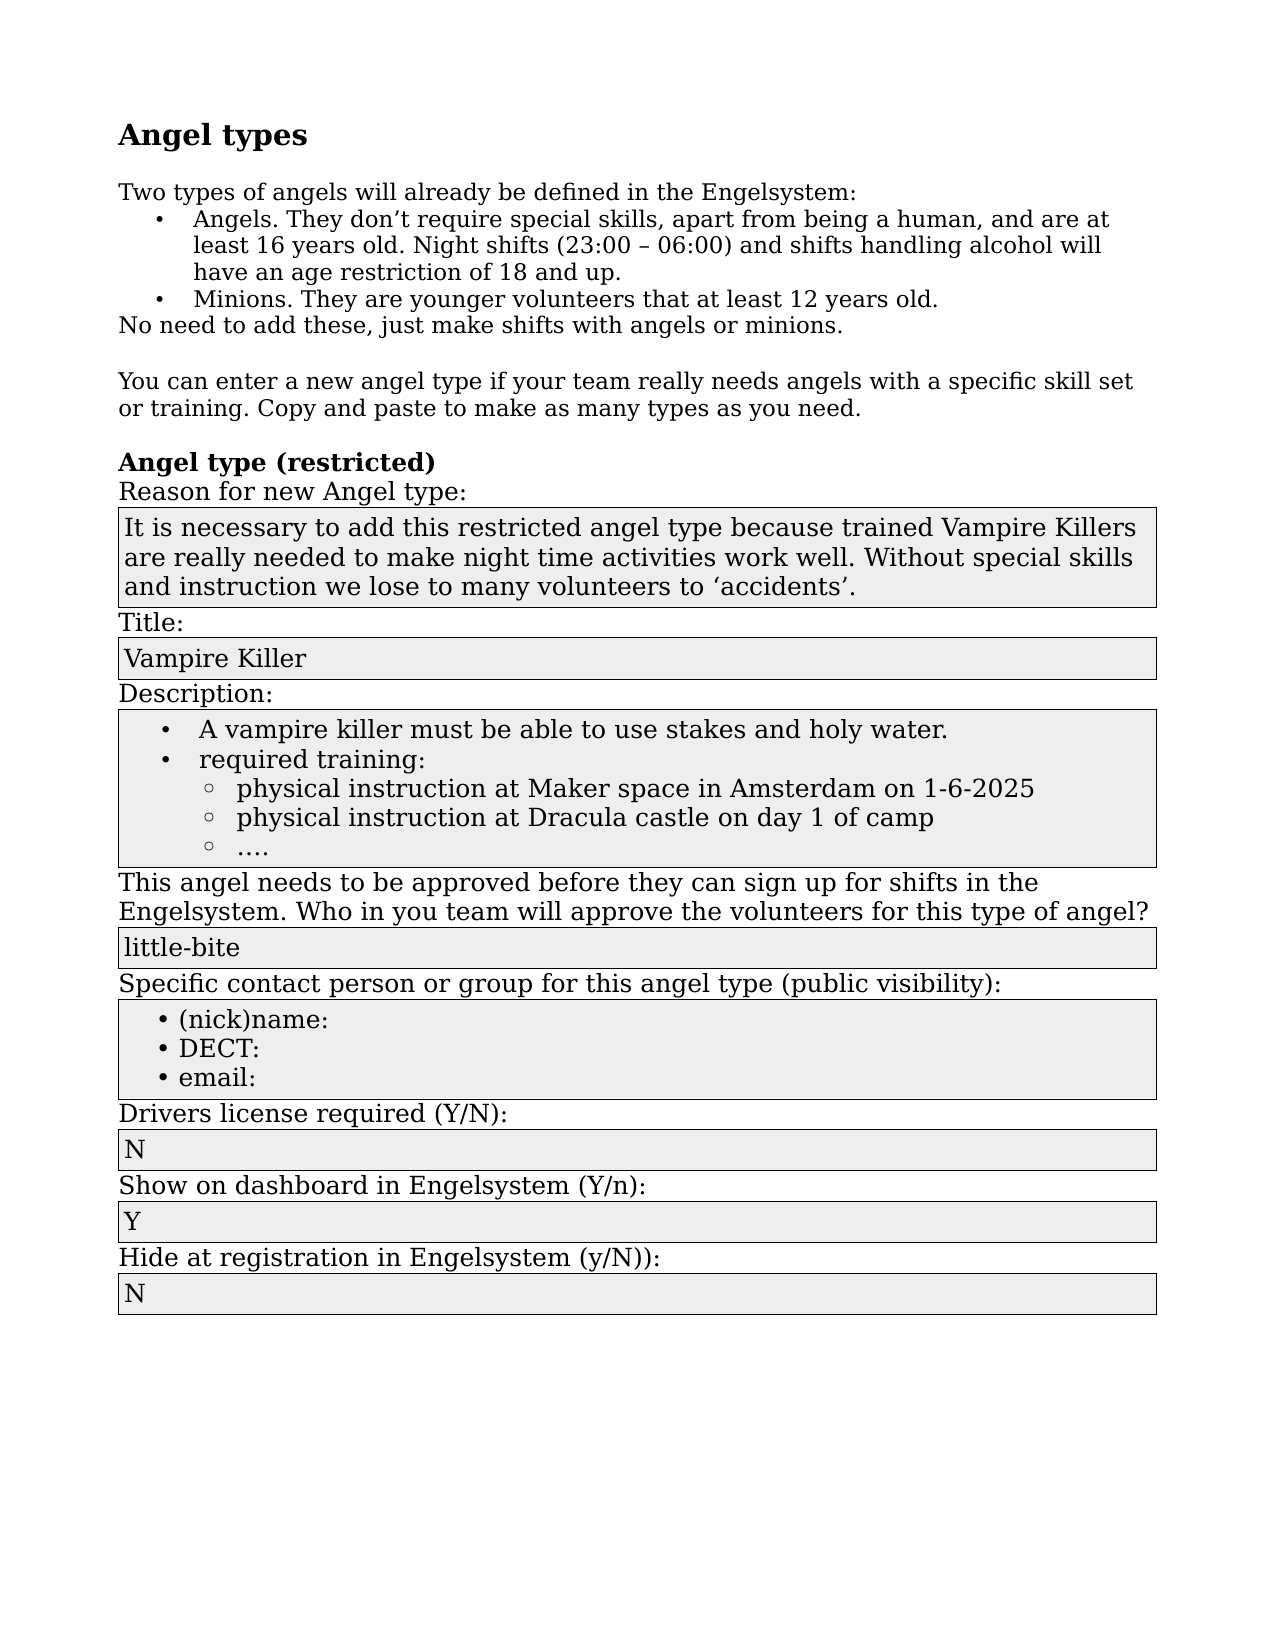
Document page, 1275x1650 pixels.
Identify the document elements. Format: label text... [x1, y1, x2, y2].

list Minions. They are younger volunteers that at least 12 years old. [156, 286, 1157, 312]
text Angel types [118, 118, 1157, 152]
table_header Y [119, 1202, 1156, 1242]
text Reason for new Angel type: [118, 478, 1157, 507]
table_header It is necessary to add this restricted angel type because trained Vampire Killers are really needed to make night time activities work well. Without special skills and instruction we lose to many volunteers to ‘accidents’. [119, 508, 1156, 607]
table_header A vampire killer must be able to use stakes and holy water. required training: physical instruction at Maker space in Amsterdam on 1-6-2025 physical instruction at Dracula castle on day 1 of camp …. [119, 710, 1156, 867]
text Show on dashboard in Engelsystem (Y/n): [118, 1171, 1157, 1201]
list Angels. They don’t require special skills, apart from being a human, and are at least 16 years old. Night shifts (23:00 – 06:00) and shifts handling alcohol will have an age restriction of 18 and up. [156, 206, 1157, 286]
text You can enter a new angel type if your team really needs angels with a specific skill set or training. Copy and paste to make as many types as you need. [118, 368, 1157, 422]
text Drivers license required (Y/N): [118, 1100, 1157, 1129]
text Hide at registration in Engelsystem (y/N)): [118, 1243, 1157, 1272]
table_header little-bite [119, 928, 1156, 968]
text Title: [118, 608, 1157, 637]
table_header N [119, 1274, 1156, 1314]
text Two types of angels will already be defined in the Engelsystem: [118, 179, 1157, 206]
table_header N [119, 1130, 1156, 1170]
text Angel type (restricted) [118, 448, 1157, 478]
table_header • (nick)name: • DECT: • email: [119, 1000, 1156, 1098]
text Specific contact person or group for this angel type (public visibility): [118, 969, 1157, 998]
text This angel needs to be approved before they can sign up for shifts in the Engelsystem. Who in you team will approve the volunteers for this type of angel? [118, 868, 1157, 927]
text No need to add these, just make shifts with angels or minions. [118, 312, 1157, 339]
table_header Vampire Killer [119, 638, 1156, 679]
text Description: [118, 680, 1157, 709]
